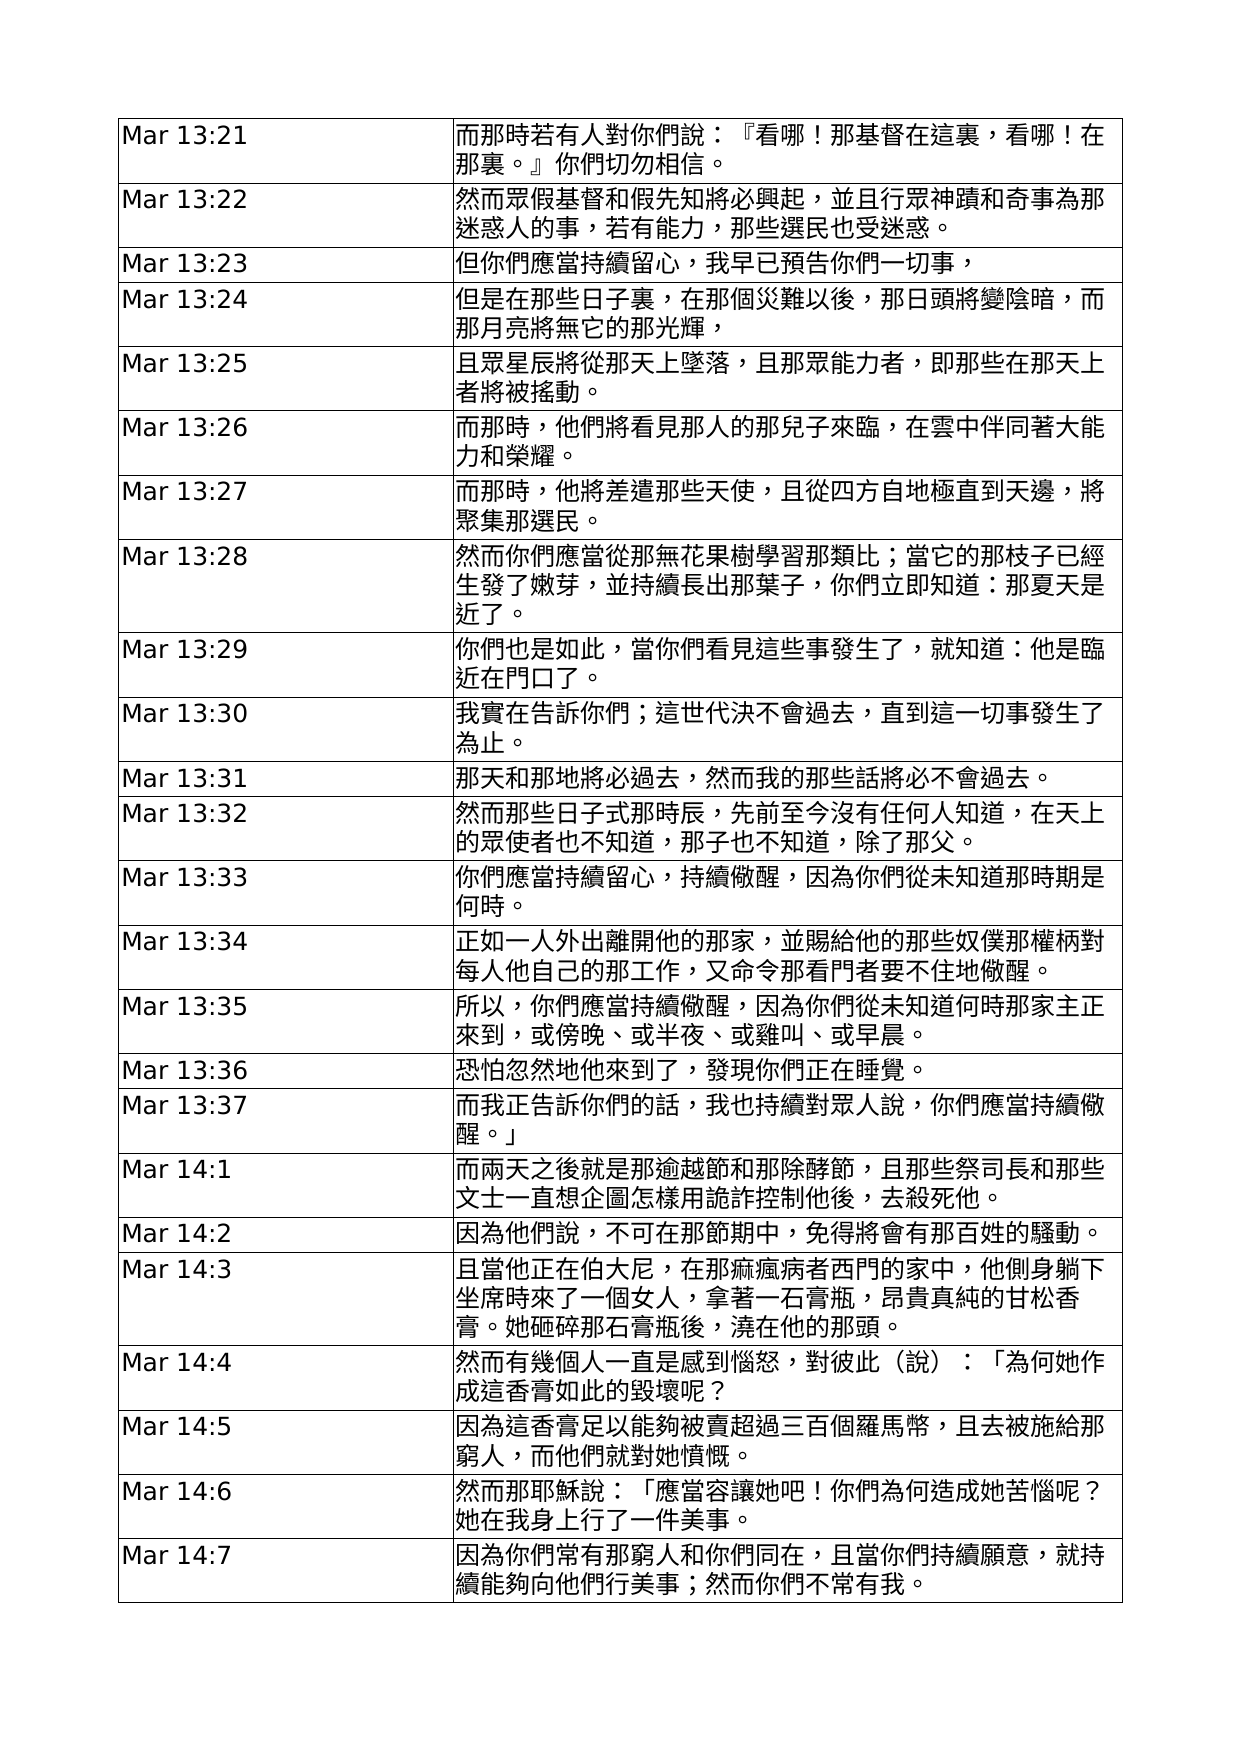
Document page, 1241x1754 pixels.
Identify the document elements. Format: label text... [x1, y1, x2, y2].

table_cell Mar 14:7 [119, 1539, 453, 1602]
table_cell 因為這香膏足以能夠被賣超過三百個羅馬幣，且去被施給那窮人，而他們就對她憤慨。 [454, 1411, 1122, 1474]
table_cell 而那時，他們將看見那人的那兒子來臨，在雲中伴同著大能力和榮耀。 [454, 411, 1122, 474]
table_cell Mar 14:6 [119, 1475, 453, 1538]
table_cell Mar 13:31 [119, 762, 453, 796]
table_cell Mar 13:28 [119, 540, 453, 632]
table_cell 因為他們說，不可在那節期中，免得將會有那百姓的騷動。 [454, 1218, 1122, 1252]
table_cell Mar 13:29 [119, 633, 453, 697]
table_cell Mar 13:37 [119, 1089, 453, 1152]
table_cell Mar 13:33 [119, 861, 453, 924]
table_cell 而那時，他將差遣那些天使，且從四方自地極直到天邊，將聚集那選民。 [454, 476, 1122, 539]
table_cell 然而有幾個人一直是感到惱怒，對彼此（說）：「為何她作成這香膏如此的毀壞呢？ [454, 1346, 1122, 1409]
table_cell 然而眾假基督和假先知將必興起，並且行眾神蹟和奇事為那迷惑人的事，若有能力，那些選民也受迷惑。 [454, 184, 1122, 247]
table_cell 正如一人外出離開他的那家，並賜給他的那些奴僕那權柄對每人他自己的那工作，又命令那看門者要不住地儆醒。 [454, 926, 1122, 989]
table_cell Mar 13:27 [119, 476, 453, 539]
table_cell Mar 13:35 [119, 990, 453, 1053]
table_cell 而兩天之後就是那逾越節和那除酵節，且那些祭司長和那些文士一直想企圖怎樣用詭詐控制他後，去殺死他。 [454, 1154, 1122, 1217]
table_cell Mar 13:21 [119, 119, 453, 182]
table_cell 且當他正在伯大尼，在那痲瘋病者西門的家中，他側身躺下坐席時來了一個女人，拿著一石膏瓶，昂貴真純的甘松香膏。她砸碎那石膏瓶後，澆在他的那頭。 [454, 1253, 1122, 1345]
table_cell 那天和那地將必過去，然而我的那些話將必不會過去。 [454, 762, 1122, 796]
table_cell Mar 13:26 [119, 411, 453, 474]
table_cell Mar 13:34 [119, 926, 453, 989]
table_cell Mar 14:4 [119, 1346, 453, 1409]
table_cell 但是在那些日子裏，在那個災難以後，那日頭將變陰暗，而那月亮將無它的那光輝， [454, 283, 1122, 346]
table_cell Mar 14:1 [119, 1154, 453, 1217]
table_cell 而那時若有人對你們說：『看哪！那基督在這裏，看哪！在那裏。』你們切勿相信。 [454, 119, 1122, 182]
table_cell 因為你們常有那窮人和你們同在，且當你們持續願意，就持續能夠向他們行美事；然而你們不常有我。 [454, 1539, 1122, 1602]
table_cell Mar 13:32 [119, 797, 453, 860]
table_cell Mar 14:5 [119, 1411, 453, 1474]
table_cell Mar 13:22 [119, 184, 453, 247]
table_cell 所以，你們應當持續儆醒，因為你們從未知道何時那家主正來到，或傍晚、或半夜、或雞叫、或早晨。 [454, 990, 1122, 1053]
table_cell Mar 14:2 [119, 1218, 453, 1252]
table_cell Mar 14:3 [119, 1253, 453, 1345]
table_cell Mar 13:25 [119, 347, 453, 410]
table_cell 恐怕忽然地他來到了，發現你們正在睡覺。 [454, 1054, 1122, 1088]
table_cell 你們應當持續留心，持續儆醒，因為你們從未知道那時期是何時。 [454, 861, 1122, 924]
table_cell Mar 13:23 [119, 248, 453, 282]
table_cell 然而那耶穌說：「應當容讓她吧！你們為何造成她苦惱呢？她在我身上行了一件美事。 [454, 1475, 1122, 1538]
table_cell 而我正告訴你們的話，我也持續對眾人說，你們應當持續儆醒。」 [454, 1089, 1122, 1152]
table_cell 且眾星辰將從那天上墜落，且那眾能力者，即那些在那天上者將被搖動。 [454, 347, 1122, 410]
table_cell Mar 13:36 [119, 1054, 453, 1088]
table_cell 我實在告訴你們；這世代決不會過去，直到這一切事發生了為止。 [454, 698, 1122, 761]
table_cell 但你們應當持續留心，我早已預告你們一切事， [454, 248, 1122, 282]
table_cell 然而你們應當從那無花果樹學習那類比；當它的那枝子已經生發了嫩芽，並持續長出那葉子，你們立即知道：那夏天是近了。 [454, 540, 1122, 632]
table_cell 然而那些日子式那時辰，先前至今沒有任何人知道，在天上的眾使者也不知道，那子也不知道，除了那父。 [454, 797, 1122, 860]
table_cell Mar 13:30 [119, 698, 453, 761]
table_cell 你們也是如此，當你們看見這些事發生了，就知道：他是臨近在門口了。 [454, 633, 1122, 697]
table_cell Mar 13:24 [119, 283, 453, 346]
